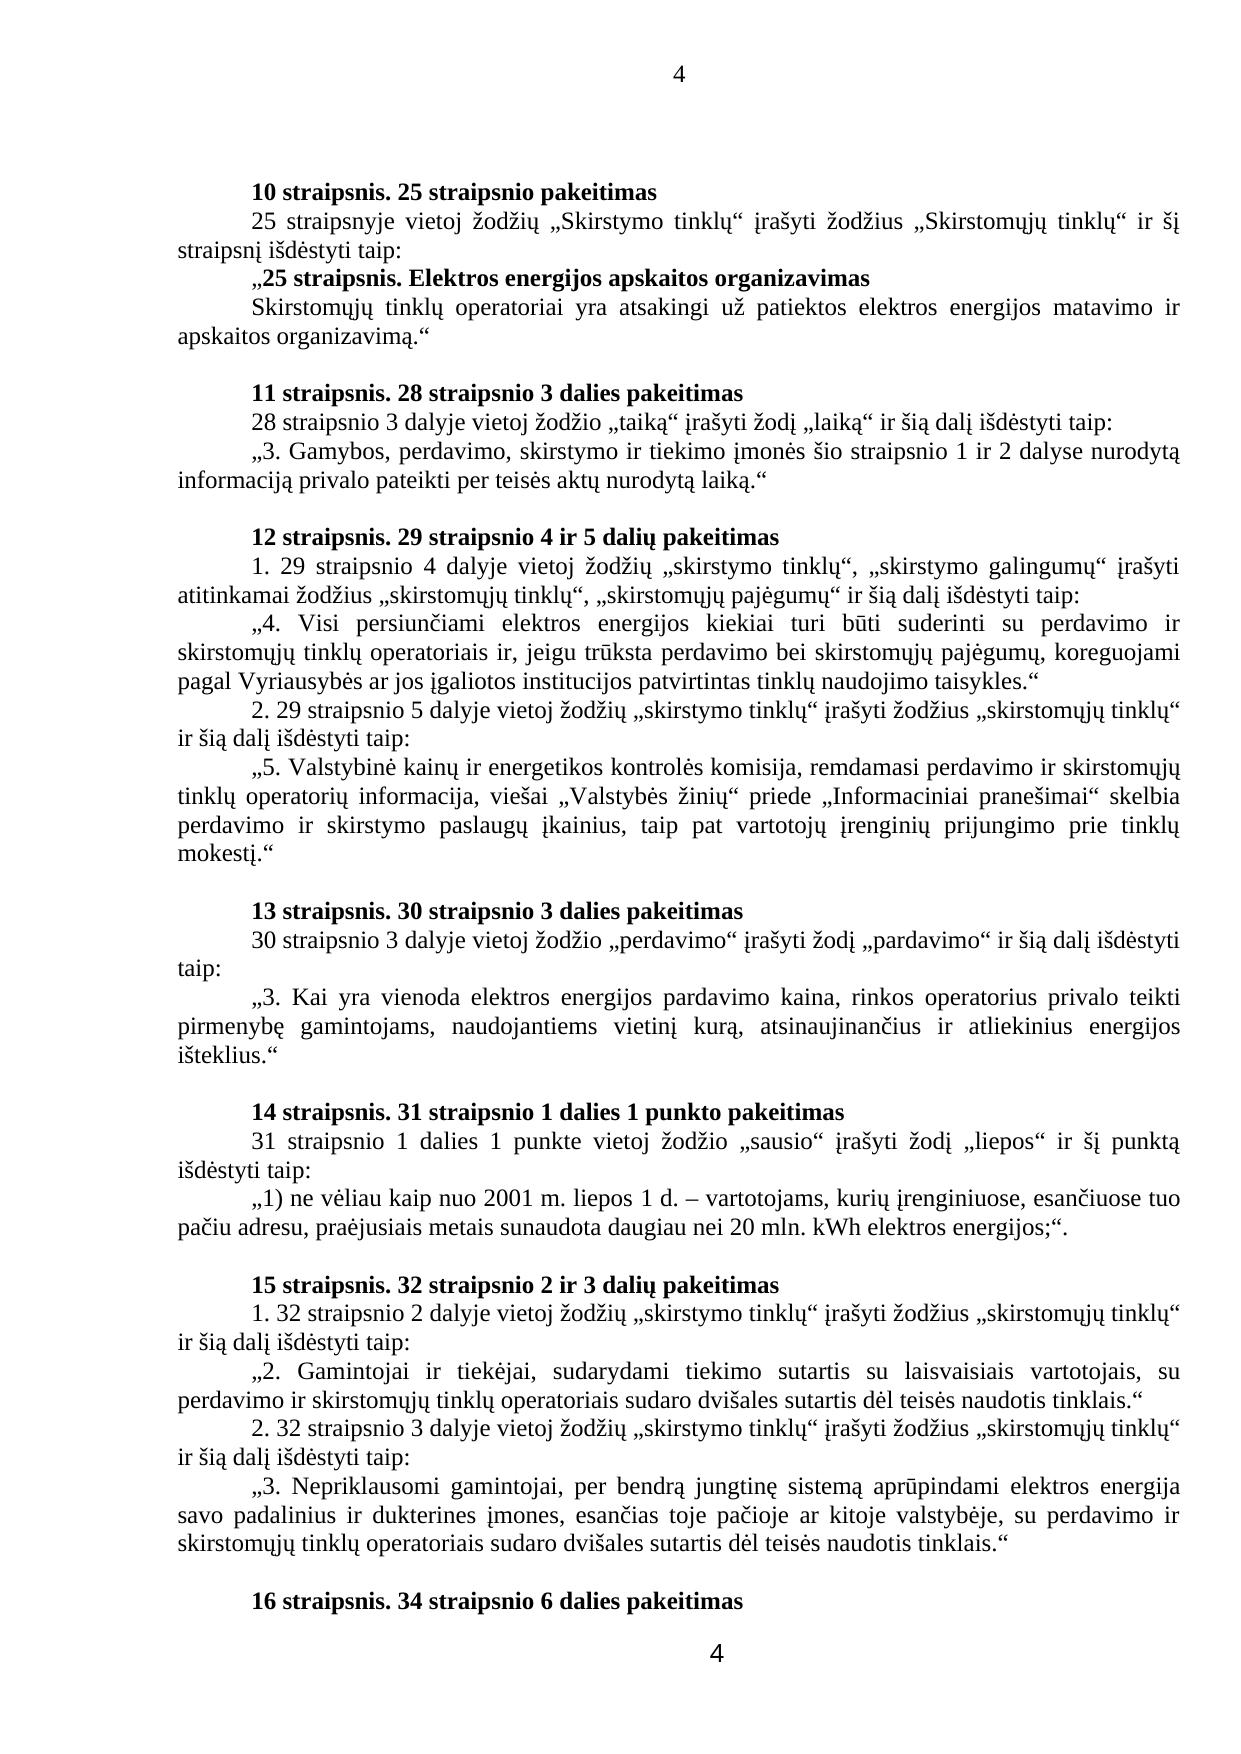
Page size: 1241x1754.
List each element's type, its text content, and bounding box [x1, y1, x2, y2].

text 2. 29 straipsnio 5 dalyje vietoj žodžių „skirstymo tinklų“ įrašyti žodžius „skirstomųjų tinklų“ ir šią dalį išdėstyti taip: [177, 695, 1181, 752]
text „3. Gamybos, perdavimo, skirstymo ir tiekimo įmonės šio straipsnio 1 ir 2 dalyse nurodytą informaciją privalo pateikti per teisės aktų nurodytą laiką.“ [177, 436, 1181, 493]
text 1. 29 straipsnio 4 dalyje vietoj žodžių „skirstymo tinklų“, „skirstymo galingumų“ įrašyti atitinkamai žodžius „skirstomųjų tinklų“, „skirstomųjų pajėgumų“ ir šią dalį išdėstyti taip: [177, 551, 1181, 608]
text „2. Gamintojai ir tiekėjai, sudarydami tiekimo sutartis su laisvaisiais vartotojais, su perdavimo ir skirstomųjų tinklų operatoriais sudaro dvišales sutartis dėl teisės naudotis tinklais.“ [177, 1356, 1181, 1413]
text 15 straipsnis. 32 straipsnio 2 ir 3 dalių pakeitimas [177, 1270, 1181, 1298]
text 13 straipsnis. 30 straipsnio 3 dalies pakeitimas [177, 896, 1181, 925]
text 1. 32 straipsnio 2 dalyje vietoj žodžių „skirstymo tinklų“ įrašyti žodžius „skirstomųjų tinklų“ ir šią dalį išdėstyti taip: [177, 1298, 1181, 1356]
text „3. Nepriklausomi gamintojai, per bendrą jungtinę sistemą aprūpindami elektros energija savo padalinius ir dukterines įmones, esančias toje pačioje ar kitoje valstybėje, su perdavimo ir skirstomųjų tinklų operatoriais sudaro dvišales sutartis dėl teisės naudotis tinklais.“ [177, 1471, 1181, 1557]
text 28 straipsnio 3 dalyje vietoj žodžio „taiką“ įrašyti žodį „laiką“ ir šią dalį išdėstyti taip: [177, 407, 1181, 436]
text 12 straipsnis. 29 straipsnio 4 ir 5 dalių pakeitimas [177, 522, 1181, 551]
text „5. Valstybinė kainų ir energetikos kontrolės komisija, remdamasi perdavimo ir skirstomųjų tinklų operatorių informacija, viešai „Valstybės žinių“ priede „Informaciniai pranešimai“ skelbia perdavimo ir skirstymo paslaugų įkainius, taip pat vartotojų įrenginių prijungimo prie tinklų mokestį.“ [177, 752, 1181, 867]
text 25 straipsnyje vietoj žodžių „Skirstymo tinklų“ įrašyti žodžius „Skirstomųjų tinklų“ ir šį straipsnį išdėstyti taip: [177, 206, 1181, 263]
text 30 straipsnio 3 dalyje vietoj žodžio „perdavimo“ įrašyti žodį „pardavimo“ ir šią dalį išdėstyti taip: [177, 925, 1181, 982]
text 10 straipsnis. 25 straipsnio pakeitimas [177, 177, 1181, 206]
text „3. Kai yra vienoda elektros energijos pardavimo kaina, rinkos operatorius privalo teikti pirmenybę gamintojams, naudojantiems vietinį kurą, atsinaujinančius ir atliekinius energijos išteklius.“ [177, 982, 1181, 1068]
text „1) ne vėliau kaip nuo 2001 m. liepos 1 d. – vartotojams, kurių įrenginiuose, esančiuose tuo pačiu adresu, praėjusiais metais sunaudota daugiau nei 20 mln. kWh elektros energijos;“. [177, 1183, 1181, 1241]
text „4. Visi persiunčiami elektros energijos kiekiai turi būti suderinti su perdavimo ir skirstomųjų tinklų operatoriais ir, jeigu trūksta perdavimo bei skirstomųjų pajėgumų, koreguojami pagal Vyriausybės ar jos įgaliotos institucijos patvirtintas tinklų naudojimo taisykles.“ [177, 608, 1181, 695]
text 2. 32 straipsnio 3 dalyje vietoj žodžių „skirstymo tinklų“ įrašyti žodžius „skirstomųjų tinklų“ ir šią dalį išdėstyti taip: [177, 1413, 1181, 1471]
text 16 straipsnis. 34 straipsnio 6 dalies pakeitimas [177, 1586, 1181, 1615]
text 31 straipsnio 1 dalies 1 punkte vietoj žodžio „sausio“ įrašyti žodį „liepos“ ir šį punktą išdėstyti taip: [177, 1126, 1181, 1183]
text 11 straipsnis. 28 straipsnio 3 dalies pakeitimas [177, 378, 1181, 407]
text Skirstomųjų tinklų operatoriai yra atsakingi už patiektos elektros energijos matavimo ir apskaitos organizavimą.“ [177, 292, 1181, 350]
text „25 straipsnis. Elektros energijos apskaitos organizavimas [177, 263, 1181, 292]
text 14 straipsnis. 31 straipsnio 1 dalies 1 punkto pakeitimas [177, 1097, 1181, 1126]
